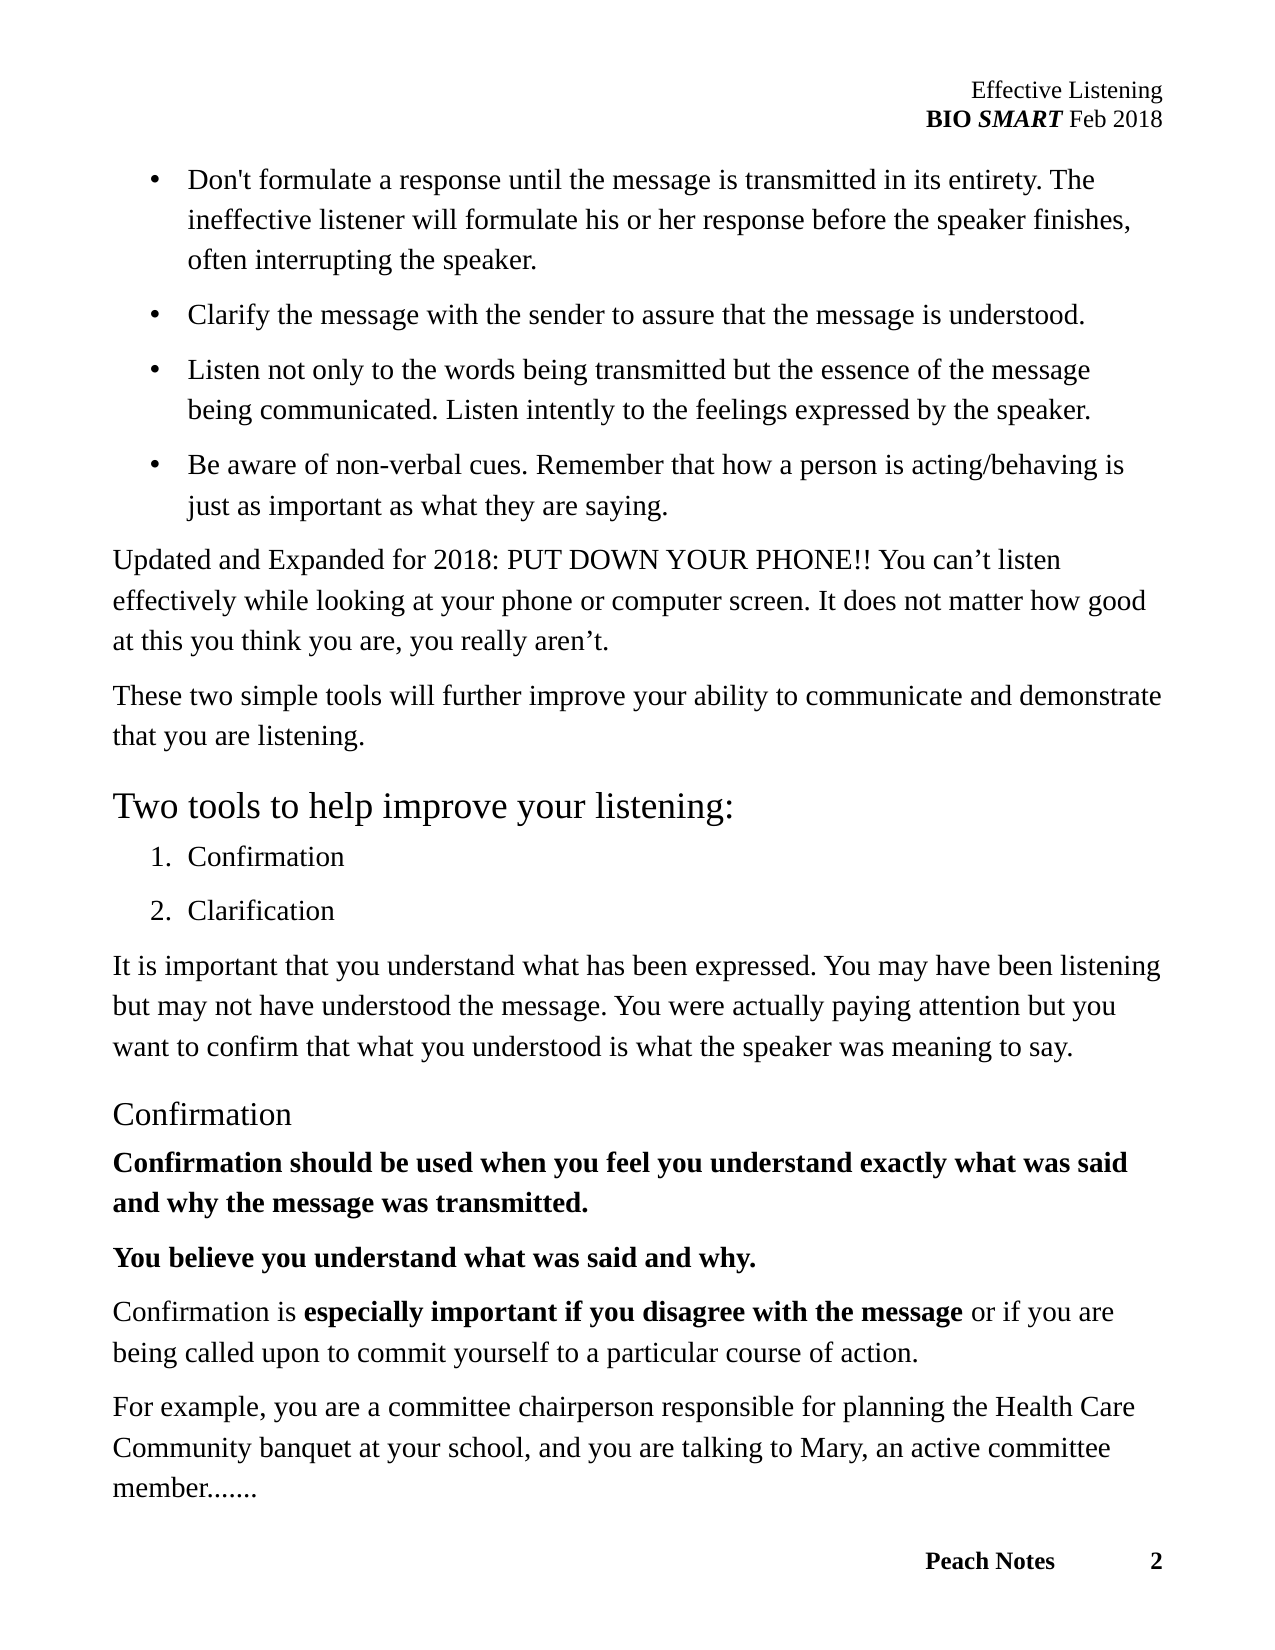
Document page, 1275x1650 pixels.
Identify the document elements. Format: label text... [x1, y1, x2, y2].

list Listen not only to the words being transmitted but the essence of the message being communicated. Listen intently to the feelings expressed by the speaker. [150, 352, 1162, 426]
text These two simple tools will further improve your ability to communicate and demonstrate that you are listening. [112, 678, 1162, 751]
text For example, you are a committee chairperson responsible for planning the Health Care Community banquet at your school, and you are talking to Mary, an active committee member....... [112, 1389, 1162, 1503]
text You believe you understand what was said and why. [112, 1240, 1162, 1273]
list Confirmation [150, 839, 1162, 872]
subtitle Two tools to help improve your listening: [112, 783, 1162, 826]
list Don't formulate a response until the message is transmitted in its entirety. The ineffective listener will formulate his or her response before the speaker finishes, often interrupting the speaker. [150, 162, 1162, 276]
text It is important that you understand what has been expressed. You may have been listening but may not have understood the message. You were actually paying attention but you want to confirm that what you understood is what the speaker was meaning to say. [112, 948, 1162, 1062]
subtitle Confirmation [112, 1094, 1162, 1132]
list Be aware of non-verbal cues. Remember that how a person is acting/behaving is just as important as what they are saying. [150, 447, 1162, 521]
list Clarify the message with the sender to assure that the message is understood. [150, 297, 1162, 331]
text Updated and Expanded for 2018: PUT DOWN YOUR PHONE!! You can’t listen effectively while looking at your phone or computer screen. It does not matter how good at this you think you are, you really aren’t. [112, 542, 1162, 656]
text Confirmation should be used when you feel you understand exactly what was said and why the message was transmitted. [112, 1145, 1162, 1218]
list Clarification [150, 893, 1162, 927]
text Confirmation is especially important if you disagree with the message or if you are being called upon to commit yourself to a particular course of action. [112, 1294, 1162, 1368]
